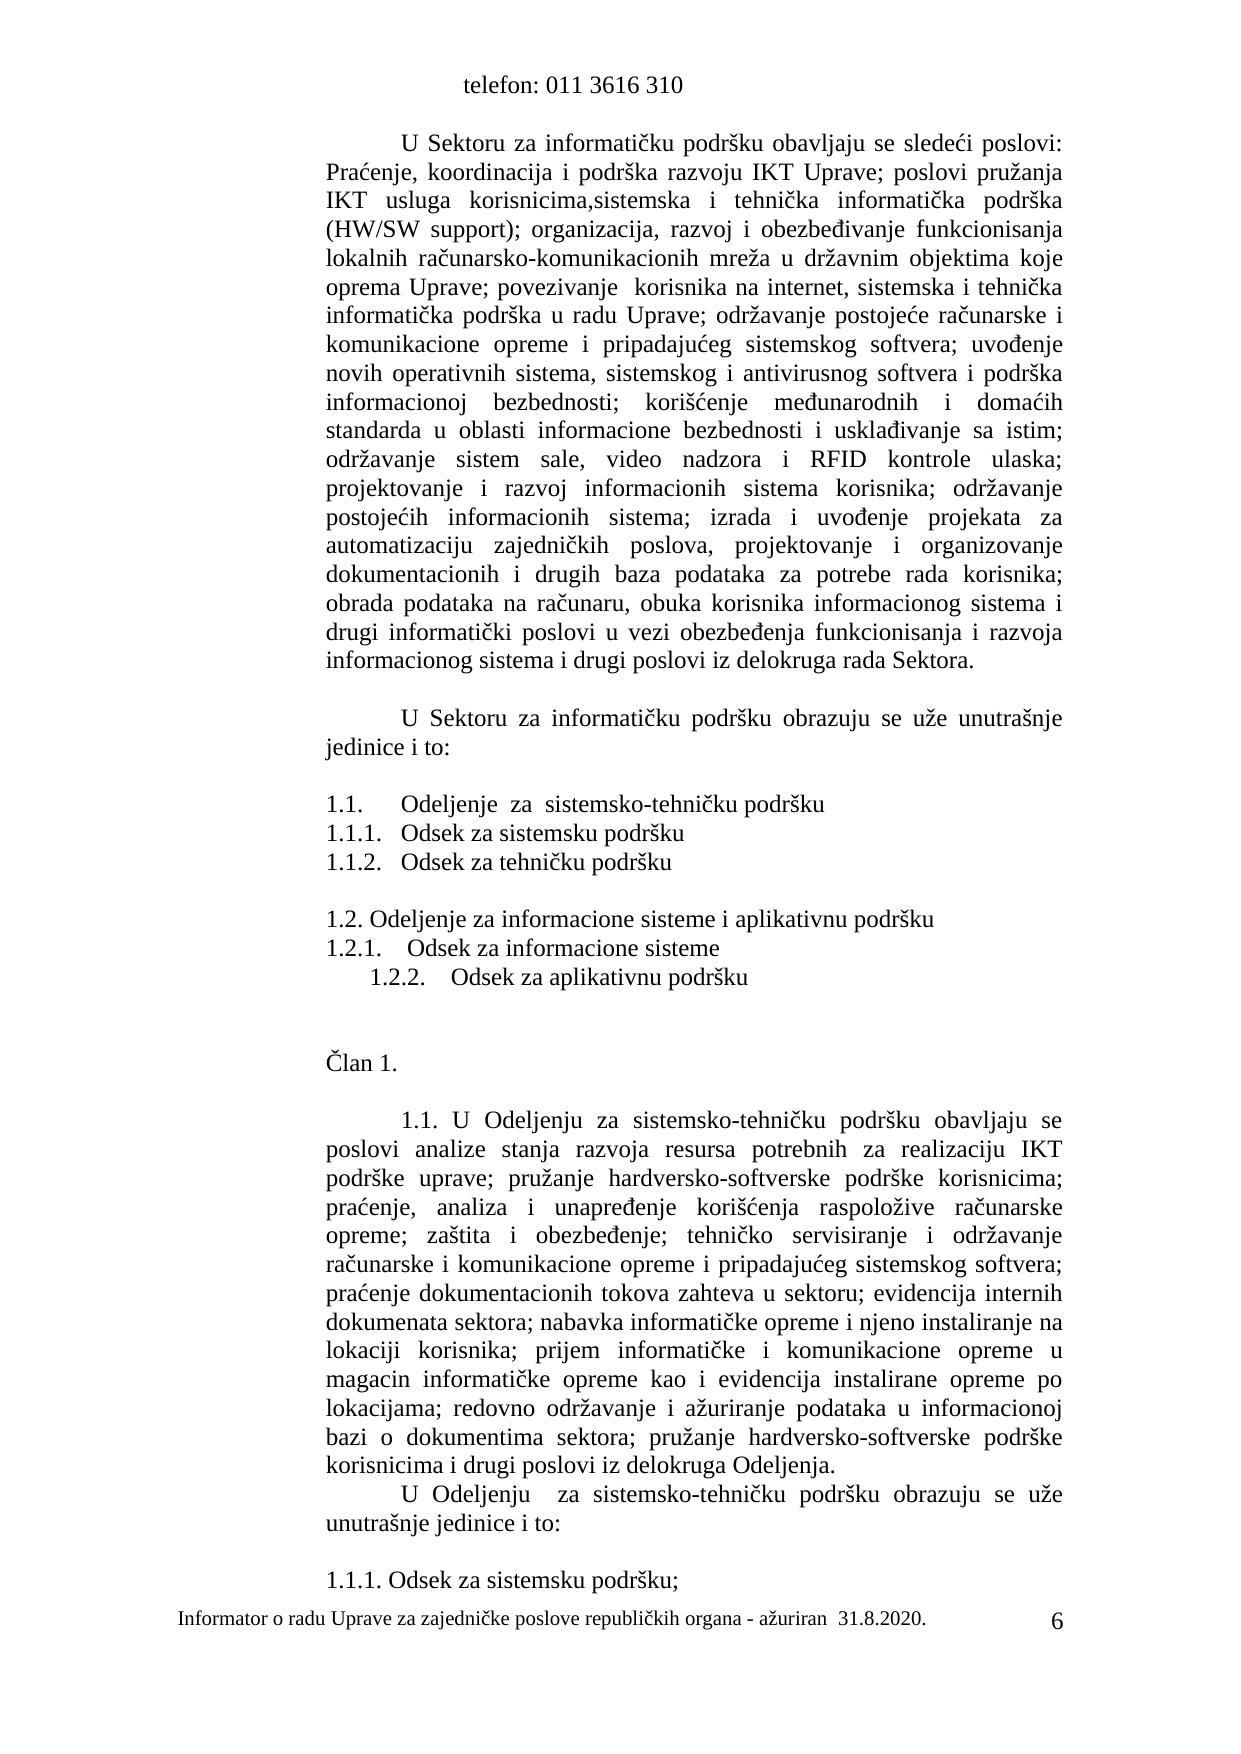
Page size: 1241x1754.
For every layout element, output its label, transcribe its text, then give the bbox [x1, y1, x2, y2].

text telefon: 011 3616 310 [326, 70, 1063, 99]
text Član 1. [326, 1048, 1063, 1077]
text U Sektoru za informatičku podršku obrazuju se uže unutrašnje jedinice i to: [326, 703, 1063, 760]
text 1.1. Odeljenje za sistemsko-tehničku podršku [326, 789, 1063, 818]
text 1.1.2. Odsek za tehničku podršku [326, 847, 1063, 875]
text 1.1. U Odeljenju za sistemsko-tehničku podršku obavljaju se poslovi analize stanja razvoja resursa potrebnih za realizaciju IKT podrške uprave; pružanje hardversko-softverske podrške korisnicima; praćenje, analiza i unapređenje korišćenja raspoložive računarske opreme; zaštita i obezbeđenje; tehničko servisiranje i održavanje računarske i komunikacione opreme i pripadajućeg sistemskog softvera; praćenje dokumentacionih tokova zahteva u sektoru; evidencija internih dokumenata sektora; nabavka informatičke opreme i njeno instaliranje na lokaciji korisnika; prijem informatičke i komunikacione opreme u magacin informatičke opreme kao i evidencija instalirane opreme po lokacijama; redovno održavanje i ažuriranje podataka u informacionoj bazi o dokumentima sektora; pružanje hardversko-softverske podrške korisnicima i drugi poslovi iz delokruga Odeljenja. [326, 1105, 1063, 1479]
text 1.2. Odeljenje za informacione sisteme i aplikativnu podršku [326, 904, 1063, 933]
text 1.1.1. Odsek za sistemsku podršku; [326, 1565, 1063, 1594]
text U Sektoru za informatičku podršku obavljaju se sledeći poslovi: Praćenje, koordinacija i podrška razvoju IKT Uprave; poslovi pružanja IKT usluga korisnicima,sistemska i tehnička informatička podrška (HW/SW support); organizacija, razvoj i obezbeđivanje funkcionisanja lokalnih računarsko-komunikacionih mreža u državnim objektima koje oprema Uprave; povezivanje korisnika na internet, sistemska i tehnička informatička podrška u radu Uprave; održavanje postojeće računarske i komunikacione opreme i pripadajućeg sistemskog softvera; uvođenje novih operativnih sistema, sistemskog i antivirusnog softvera i podrška informacionoj bezbednosti; korišćenje međunarodnih i domaćih standarda u oblasti informacione bezbednosti i usklađivanje sa istim; održavanje sistem sale, video nadzora i RFID kontrole ulaska; projektovanje i razvoj informacionih sistema korisnika; održavanje postojećih informacionih sistema; izrada i uvođenje projekata za automatizaciju zajedničkih poslova, projektovanje i organizovanje dokumentacionih i drugih baza podataka za potrebe rada korisnika; obrada podataka na računaru, obuka korisnika informacionog sistema i drugi informatički poslovi u vezi obezbeđenja funkcionisanja i razvoja informacionog sistema i drugi poslovi iz delokruga rada Sektora. [326, 128, 1063, 674]
text 1.2.1. Odsek za informacione sisteme [326, 933, 1063, 962]
text U Odeljenju za sistemsko-tehničku podršku obrazuju se uže unutrašnje jedinice i to: [326, 1479, 1063, 1537]
text 1.2.2. Odsek za aplikativnu podršku [326, 962, 1063, 990]
text 1.1.1. Odsek za sistemsku podršku [326, 818, 1063, 847]
